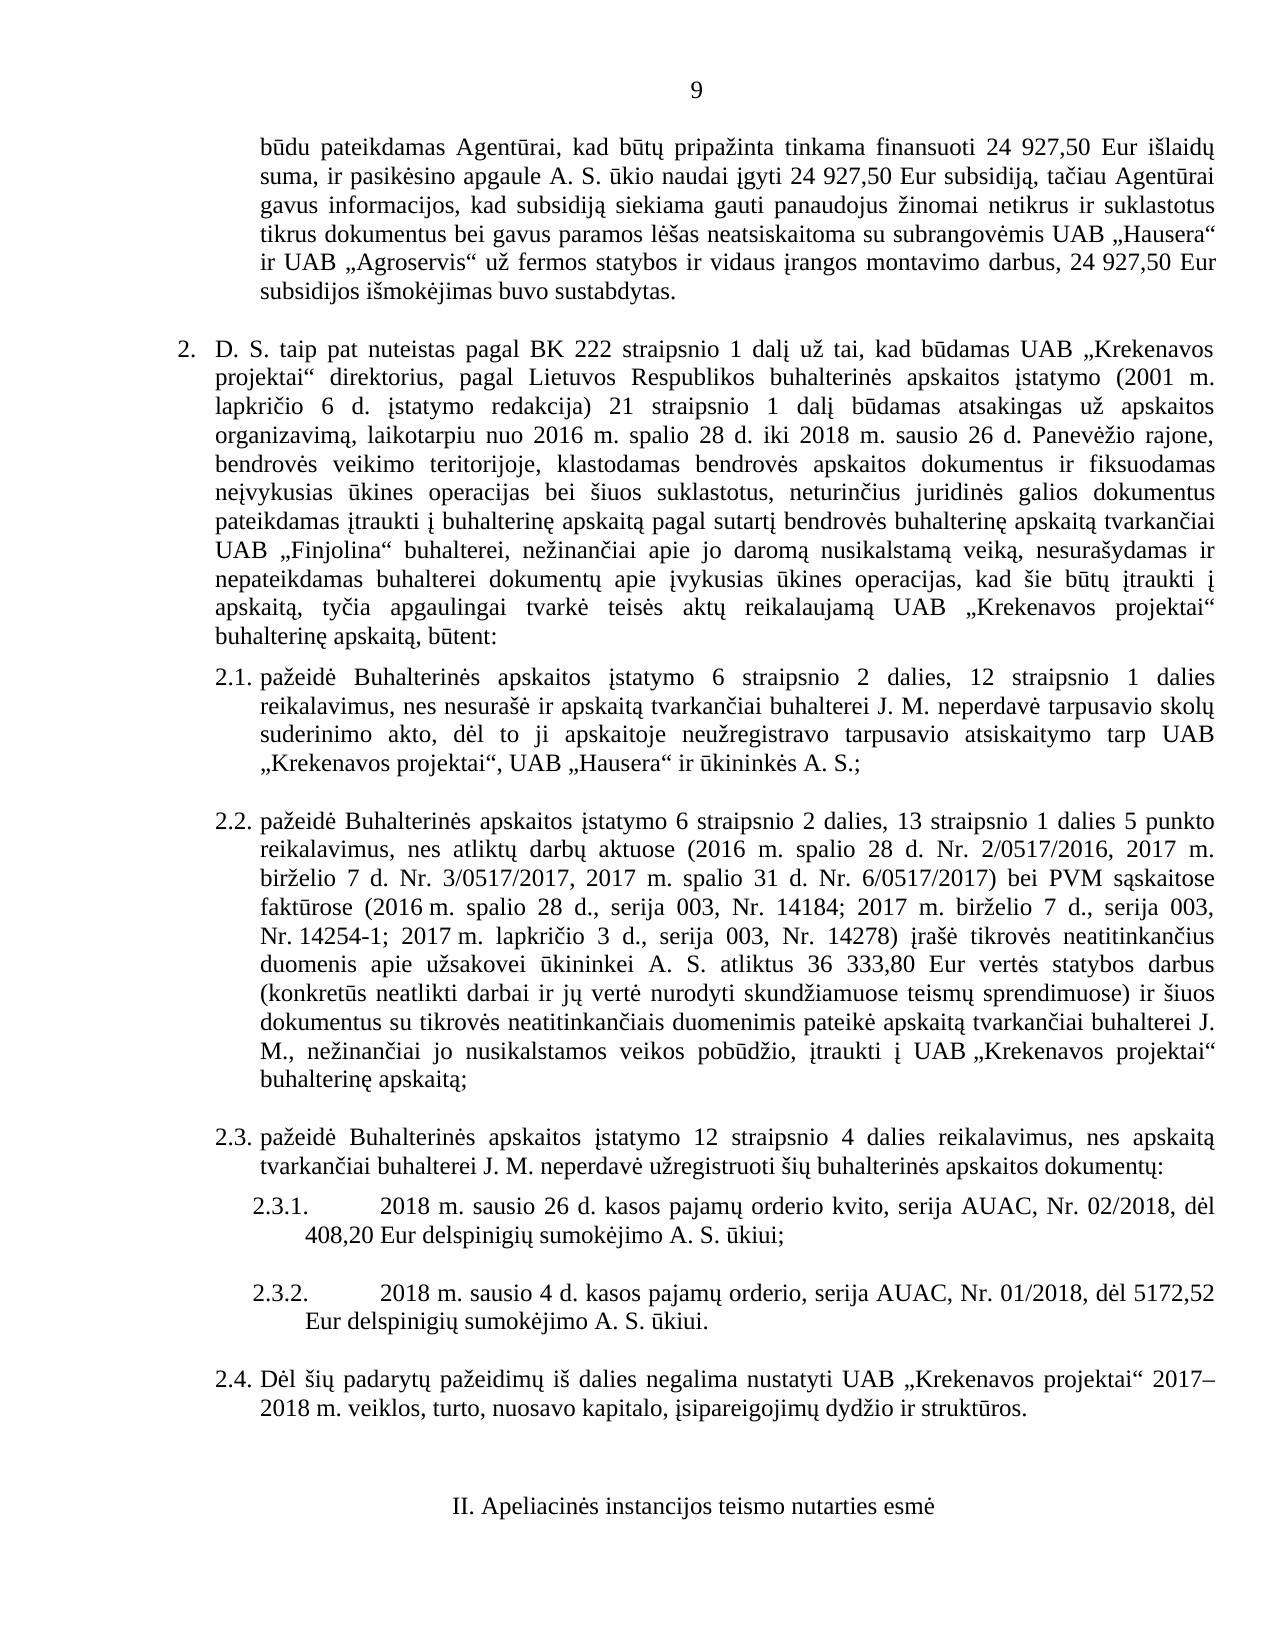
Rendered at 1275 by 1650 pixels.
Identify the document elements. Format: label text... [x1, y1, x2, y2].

text II. Apeliacinės instancijos teismo nutarties esmė [177, 1491, 1216, 1520]
text 2. D. S. taip pat nuteistas pagal BK 222 straipsnio 1 dalį už tai, kad būdamas UAB „Krekenavos projektai“ direktorius, pagal Lietuvos Respublikos buhalterinės apskaitos įstatymo (2001 m. lapkričio 6 d. įstatymo redakcija) 21 straipsnio 1 dalį būdamas atsakingas už apskaitos organizavimą, laikotarpiu nuo 2016 m. spalio 28 d. iki 2018 m. sausio 26 d. Panevėžio rajone, bendrovės veikimo teritorijoje, klastodamas bendrovės apskaitos dokumentus ir fiksuodamas neįvykusias ūkines operacijas bei šiuos suklastotus, neturinčius juridinės galios dokumentus pateikdamas įtraukti į buhalterinę apskaitą pagal sutartį bendrovės buhalterinę apskaitą tvarkančiai UAB „Finjolina“ buhalterei, nežinančiai apie jo daromą nusikalstamą veiką, nesurašydamas ir nepateikdamas buhalterei dokumentų apie įvykusias ūkines operacijas, kad šie būtų įtraukti į apskaitą, tyčia apgaulingai tvarkė teisės aktų reikalaujamą UAB „Krekenavos projektai“ buhalterinę apskaitą, būtent: [177, 334, 1216, 650]
text 2.3.1. 2018 m. sausio 26 d. kasos pajamų orderio kvito, serija AUAC, Nr. 02/2018, dėl 408,20 Eur delspinigių sumokėjimo A. S. ūkiui; [252, 1191, 1216, 1249]
text 2.4. Dėl šių padarytų pažeidimų iš dalies negalima nustatyti UAB „Krekenavos projektai“ 2017–2018 m. veiklos, turto, nuosavo kapitalo, įsipareigojimų dydžio ir struktūros. [215, 1364, 1216, 1421]
text 2.2. pažeidė Buhalterinės apskaitos įstatymo 6 straipsnio 2 dalies, 13 straipsnio 1 dalies 5 punkto reikalavimus, nes atliktų darbų aktuose (2016 m. spalio 28 d. Nr. 2/0517/2016, 2017 m. birželio 7 d. Nr. 3/0517/2017, 2017 m. spalio 31 d. Nr. 6/0517/2017) bei PVM sąskaitose faktūrose (2016 m. spalio 28 d., serija 003, Nr. 14184; 2017 m. birželio 7 d., serija 003, Nr. 14254-1; 2017 m. lapkričio 3 d., serija 003, Nr. 14278) įrašė tikrovės neatitinkančius duomenis apie užsakovei ūkininkei A. S. atliktus 36 333,80 Eur vertės statybos darbus (konkretūs neatlikti darbai ir jų vertė nurodyti skundžiamuose teismų sprendimuose) ir šiuos dokumentus su tikrovės neatitinkančiais duomenimis pateikė apskaitą tvarkančiai buhalterei J. M., nežinančiai jo nusikalstamos veikos pobūdžio, įtraukti į UAB „Krekenavos projektai“ buhalterinę apskaitą; [215, 806, 1216, 1093]
text 2.3.2. 2018 m. sausio 4 d. kasos pajamų orderio, serija AUAC, Nr. 01/2018, dėl 5172,52 Eur delspinigių sumokėjimo A. S. ūkiui. [252, 1278, 1216, 1335]
text būdu pateikdamas Agentūrai, kad būtų pripažinta tinkama finansuoti 24 927,50 Eur išlaidų suma, ir pasikėsino apgaule A. S. ūkio naudai įgyti 24 927,50 Eur subsidiją, tačiau Agentūrai gavus informacijos, kad subsidiją siekiama gauti panaudojus žinomai netikrus ir suklastotus tikrus dokumentus bei gavus paramos lėšas neatsiskaitoma su subrangovėmis UAB „Hausera“ ir UAB „Agroservis“ už fermos statybos ir vidaus įrangos montavimo darbus, 24 927,50 Eur subsidijos išmokėjimas buvo sustabdytas. [215, 132, 1216, 305]
text 2.1. pažeidė Buhalterinės apskaitos įstatymo 6 straipsnio 2 dalies, 12 straipsnio 1 dalies reikalavimus, nes nesurašė ir apskaitą tvarkančiai buhalterei J. M. neperdavė tarpusavio skolų suderinimo akto, dėl to ji apskaitoje neužregistravo tarpusavio atsiskaitymo tarp UAB „Krekenavos projektai“, UAB „Hausera“ ir ūkininkės A. S.; [215, 662, 1216, 777]
text 2.3. pažeidė Buhalterinės apskaitos įstatymo 12 straipsnio 4 dalies reikalavimus, nes apskaitą tvarkančiai buhalterei J. M. neperdavė užregistruoti šių buhalterinės apskaitos dokumentų: [215, 1122, 1216, 1179]
